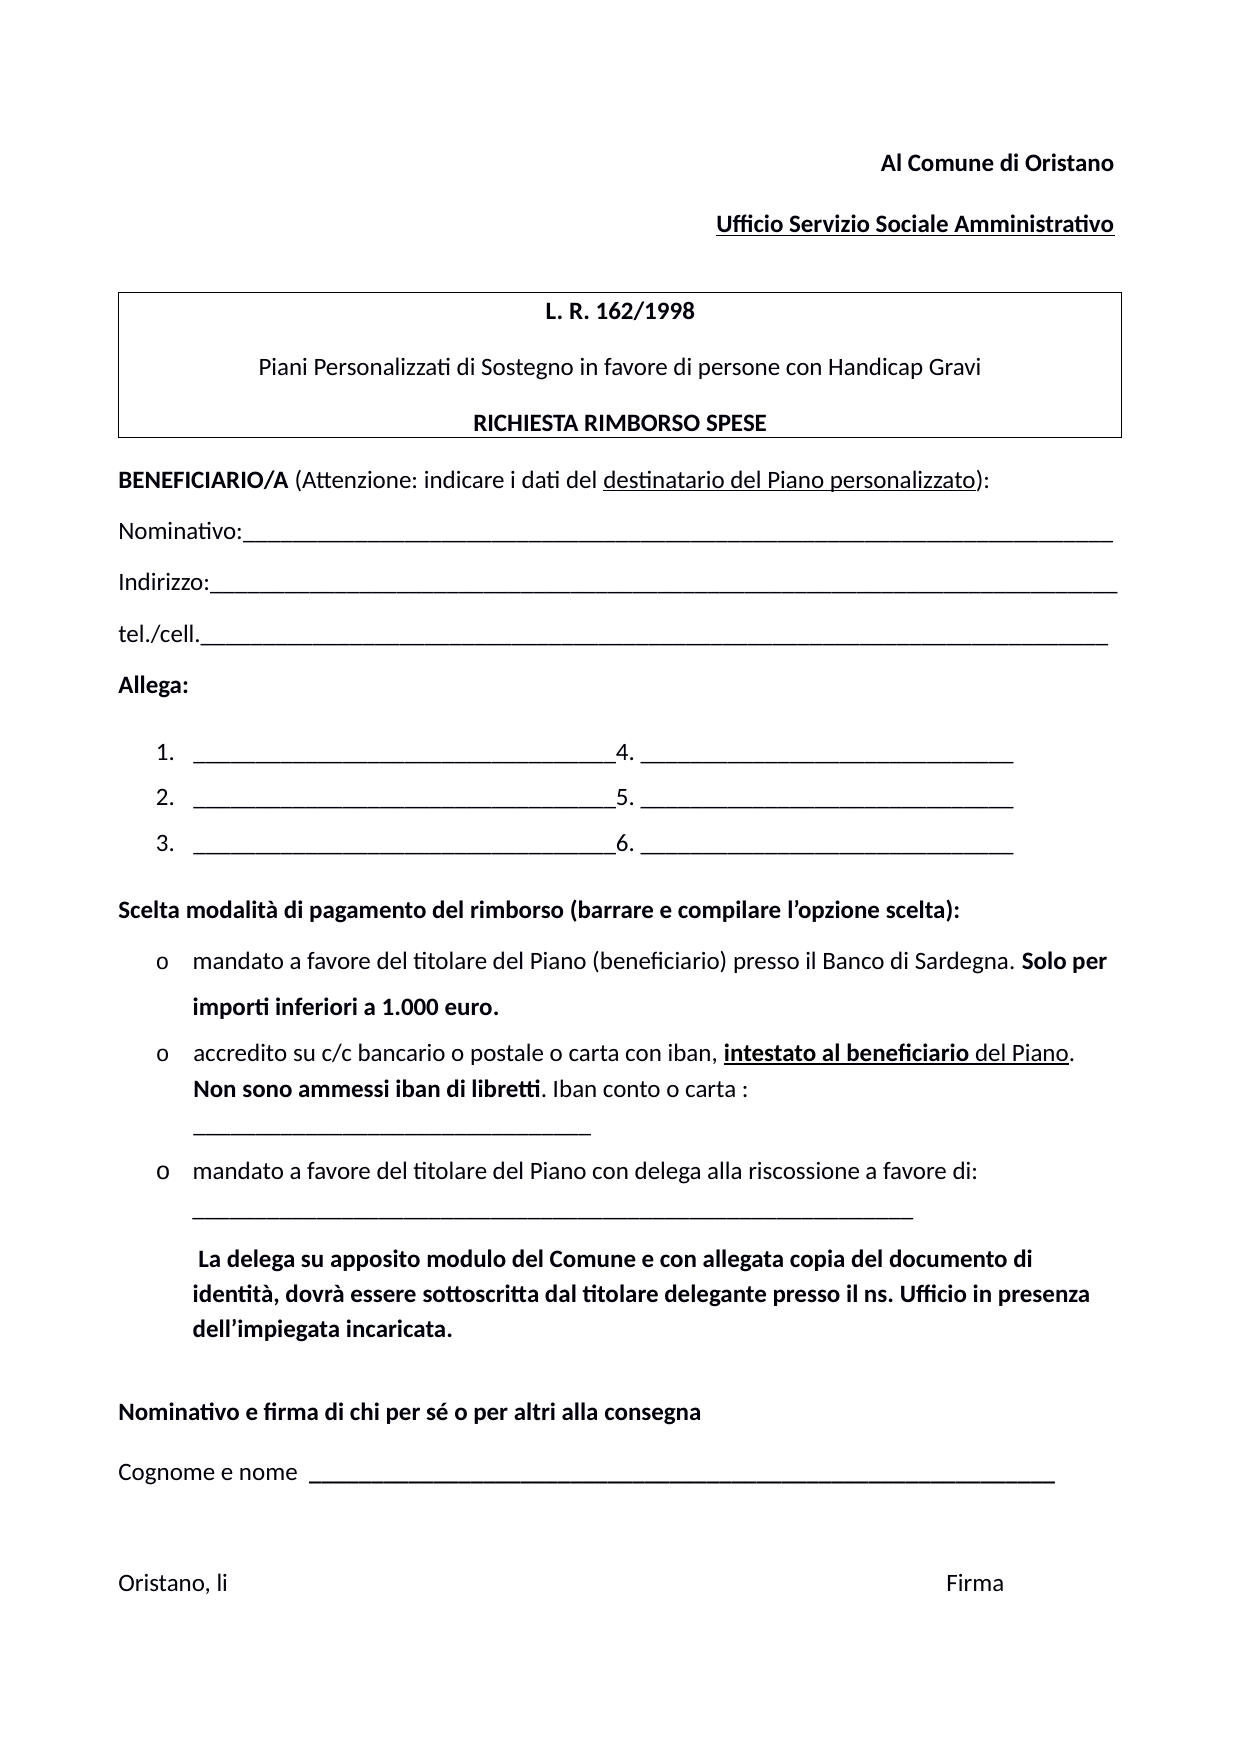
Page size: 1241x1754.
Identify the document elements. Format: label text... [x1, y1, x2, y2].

list __________________________________4. ______________________________ [156, 736, 1122, 766]
text __________________________________________________________ [118, 1192, 1122, 1222]
text Indirizzo:_________________________________________________________________________ [118, 567, 1122, 597]
list mandato a favore del titolare del Piano (beneficiario) presso il Banco di Sardegna. Solo per importi inferiori a 1.000 euro. [155, 945, 1122, 1022]
text Oristano, li Firma [118, 1567, 1122, 1598]
list __________________________________5. ______________________________ [156, 782, 1122, 812]
text tel./cell._________________________________________________________________________ [118, 618, 1122, 648]
text BENEFICIARIO/A (Attenzione: indicare i dati del destinatario del Piano personalizzato): [118, 464, 1122, 494]
text Piani Personalizzati di Sostegno in favore di persone con Handicap Gravi [119, 348, 1121, 382]
list mandato a favore del titolare del Piano con delega alla riscossione a favore di: [155, 1155, 1122, 1187]
list __________________________________6. ______________________________ [156, 827, 1122, 858]
text Nominativo:______________________________________________________________________ [118, 515, 1122, 546]
text Scelta modalità di pagamento del rimborso (barrare e compilare l’opzione scelta): [118, 894, 1122, 924]
text La delega su apposito modulo del Comune e con allegata copia del documento di identità, dovrà essere sottoscritta dal titolare delegante presso il ns. Ufficio in presenza dell’impiegata incaricata. [192, 1243, 1122, 1344]
text L. R. 162/1998 [119, 293, 1121, 326]
text Allega: [118, 669, 1122, 700]
list accredito su c/c bancario o postale o carta con iban, intestato al beneficiario del Piano. Non sono ammessi iban di libretti. Iban conto o carta : ________________________________ [156, 1037, 1122, 1138]
text RICHIESTA RIMBORSO SPESE [119, 404, 1121, 437]
text Ufficio Servizio Sociale Amministrativo [708, 178, 1122, 239]
text Cognome e nome ____________________________________________________________ [118, 1456, 1122, 1486]
text Nominativo e firma di chi per sé o per altri alla consegna [118, 1396, 1122, 1426]
text Al Comune di Oristano [118, 148, 1122, 178]
